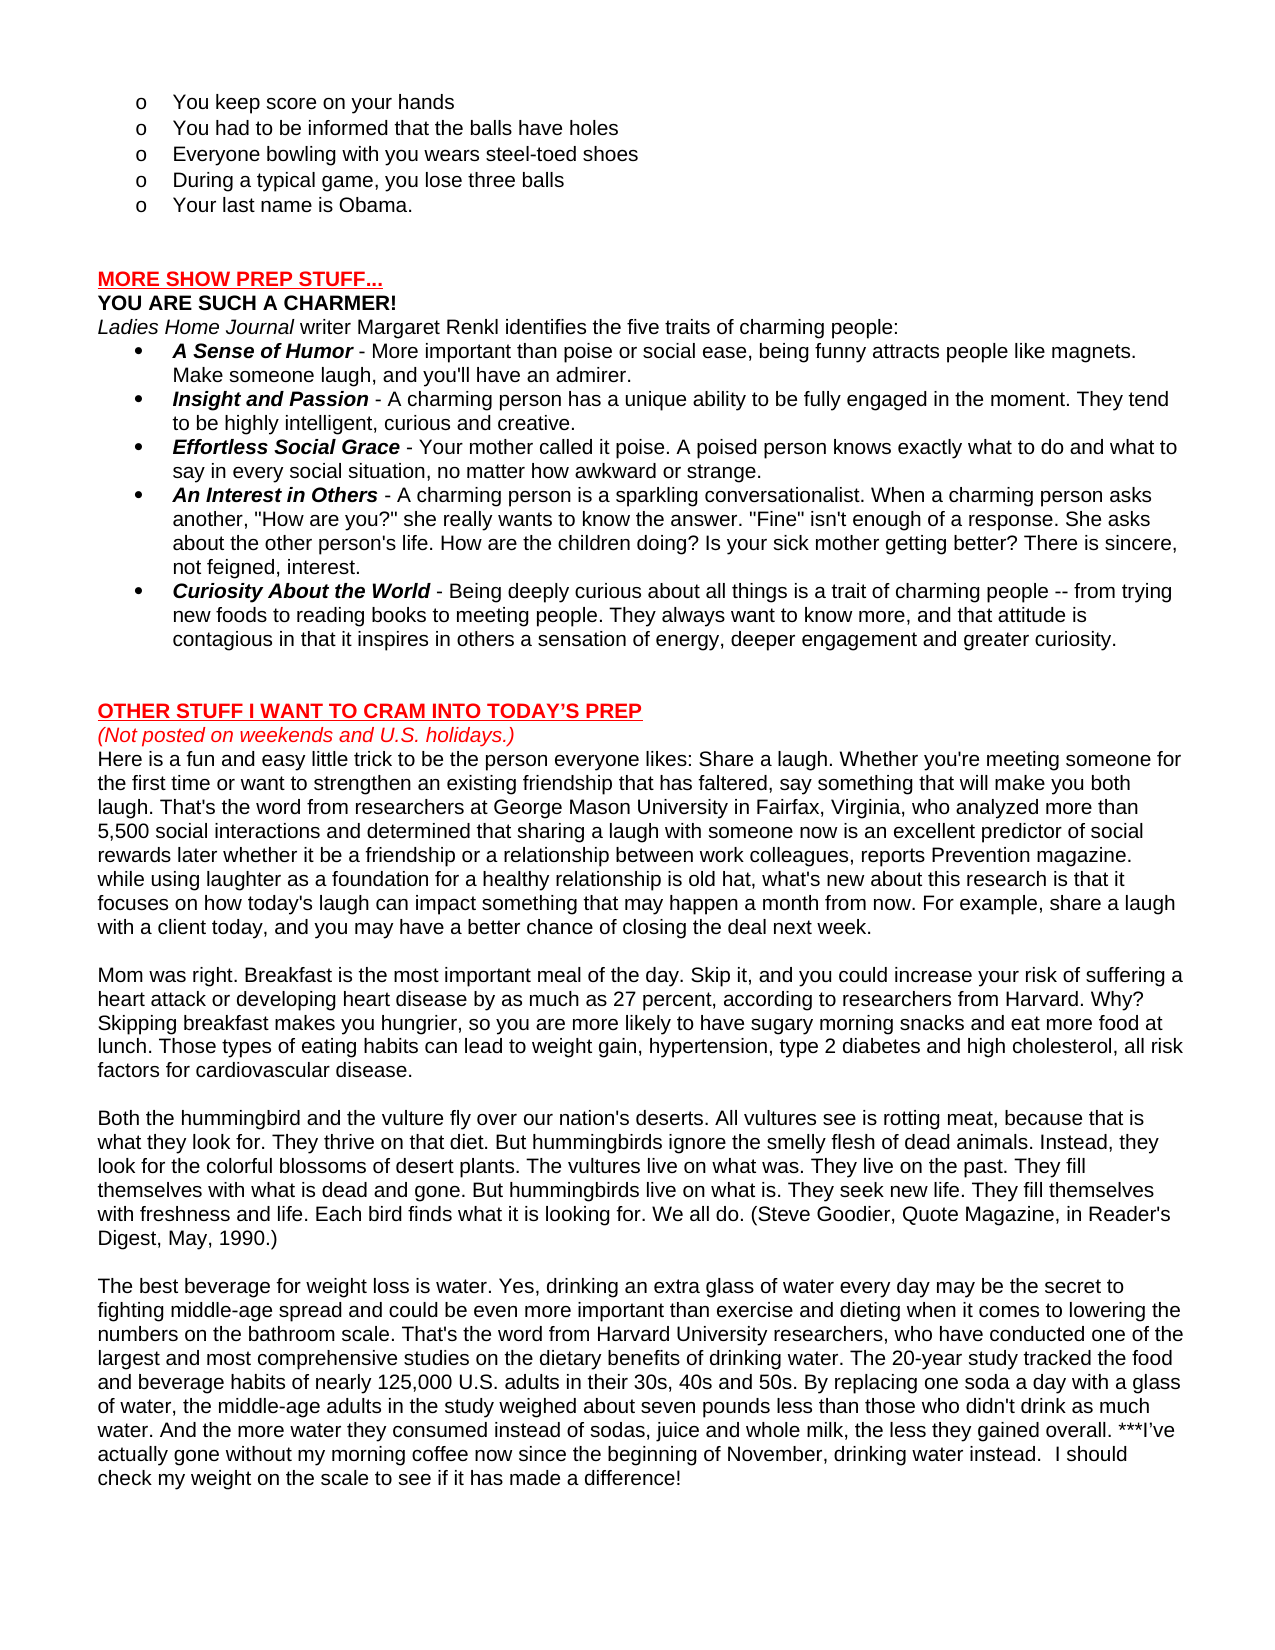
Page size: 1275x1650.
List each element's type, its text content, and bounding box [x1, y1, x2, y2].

text Mom was right. Breakfast is the most important meal of the day. Skip it, and you could increase your risk of suffering a heart attack or developing heart disease by as much as 27 percent, according to researchers from Harvard. Why? Skipping breakfast makes you hungrier, so you are more likely to have sugary morning snacks and eat more food at lunch. Those types of eating habits can lead to weight gain, hypertension, type 2 diabetes and high cholesterol, all risk factors for cardiovascular disease. [97, 962, 1185, 1082]
list Your last name is Obama. [135, 193, 1185, 219]
list An Interest in Others - A charming person is a sparkling conversationalist. When a charming person asks another, "How are you?" she really wants to know the answer. "Fine" isn't enough of a response. She asks about the other person's life. How are the children doing? Is your sick mother getting better? There is sincere, not feigned, interest. [135, 483, 1185, 579]
list Effortless Social Grace - Your mother called it poise. A poised person knows exactly what to do and what to say in every social situation, no matter how awkward or strange. [135, 435, 1185, 483]
text Ladies Home Journal writer Margaret Renkl identifies the five traits of charming people: [97, 315, 1185, 339]
list Curiosity About the World - Being deeply curious about all things is a trait of charming people -- from trying new foods to reading books to meeting people. They always want to know more, and that attitude is contagious in that it inspires in others a sensation of energy, deeper engagement and greater curiosity. [135, 579, 1185, 651]
subtitle (Not posted on weekends and U.S. holidays.) [97, 723, 1185, 747]
list You keep score on your hands [135, 90, 1185, 116]
list Insight and Passion - A charming person has a unique ability to be fully engaged in the moment. They tend to be highly intelligent, curious and creative. [135, 387, 1185, 435]
list During a typical game, you lose three balls [135, 167, 1185, 193]
list Everyone bowling with you wears steel-toed shoes [135, 142, 1185, 167]
list A Sense of Humor - More important than poise or social ease, being funny attracts people like magnets. Make someone laugh, and you'll have an admirer. [135, 339, 1185, 387]
text Both the hummingbird and the vulture fly over our nation's deserts. All vultures see is rotting meat, because that is what they look for. They thrive on that diet. But hummingbirds ignore the smelly flesh of dead animals. Instead, they look for the colorful blossoms of desert plants. The vultures live on what was. They live on the past. They fill themselves with what is dead and gone. But hummingbirds live on what is. They seek new life. They fill themselves with freshness and life. Each bird finds what it is looking for. We all do. (Steve Goodier, Quote Magazine, in Reader's Digest, May, 1990.) [97, 1106, 1185, 1250]
text OTHER STUFF I WANT TO CRAM INTO TODAY’S PREP [97, 699, 1185, 723]
list You had to be informed that the balls have holes [135, 116, 1185, 142]
text YOU ARE SUCH A CHARMER! [97, 291, 1185, 315]
text The best beverage for weight loss is water. Yes, drinking an extra glass of water every day may be the secret to fighting middle-age spread and could be even more important than exercise and dieting when it comes to lowering the numbers on the bathroom scale. That's the word from Harvard University researchers, who have conducted one of the largest and most comprehensive studies on the dietary benefits of drinking water. The 20-year study tracked the food and beverage habits of nearly 125,000 U.S. adults in their 30s, 40s and 50s. By replacing one soda a day with a glass of water, the middle-age adults in the study weighed about seven pounds less than those who didn't drink as much water. And the more water they consumed instead of sodas, juice and whole milk, the less they gained overall. ***I’ve actually gone without my morning coffee now since the beginning of November, drinking water instead. I should check my weight on the scale to see if it has made a difference! [97, 1274, 1185, 1489]
text Here is a fun and easy little trick to be the person everyone likes: Share a laugh. Whether you're meeting someone for the first time or want to strengthen an existing friendship that has faltered, say something that will make you both laugh. That's the word from researchers at George Mason University in Fairfax, Virginia, who analyzed more than 5,500 social interactions and determined that sharing a laugh with someone now is an excellent predictor of social rewards later whether it be a friendship or a relationship between work colleagues, reports Prevention magazine. while using laughter as a foundation for a healthy relationship is old hat, what's new about this research is that it focuses on how today's laugh can impact something that may happen a month from now. For example, share a laugh with a client today, and you may have a better chance of closing the deal next week. [97, 747, 1185, 938]
text MORE SHOW PREP STUFF... [97, 267, 1185, 291]
